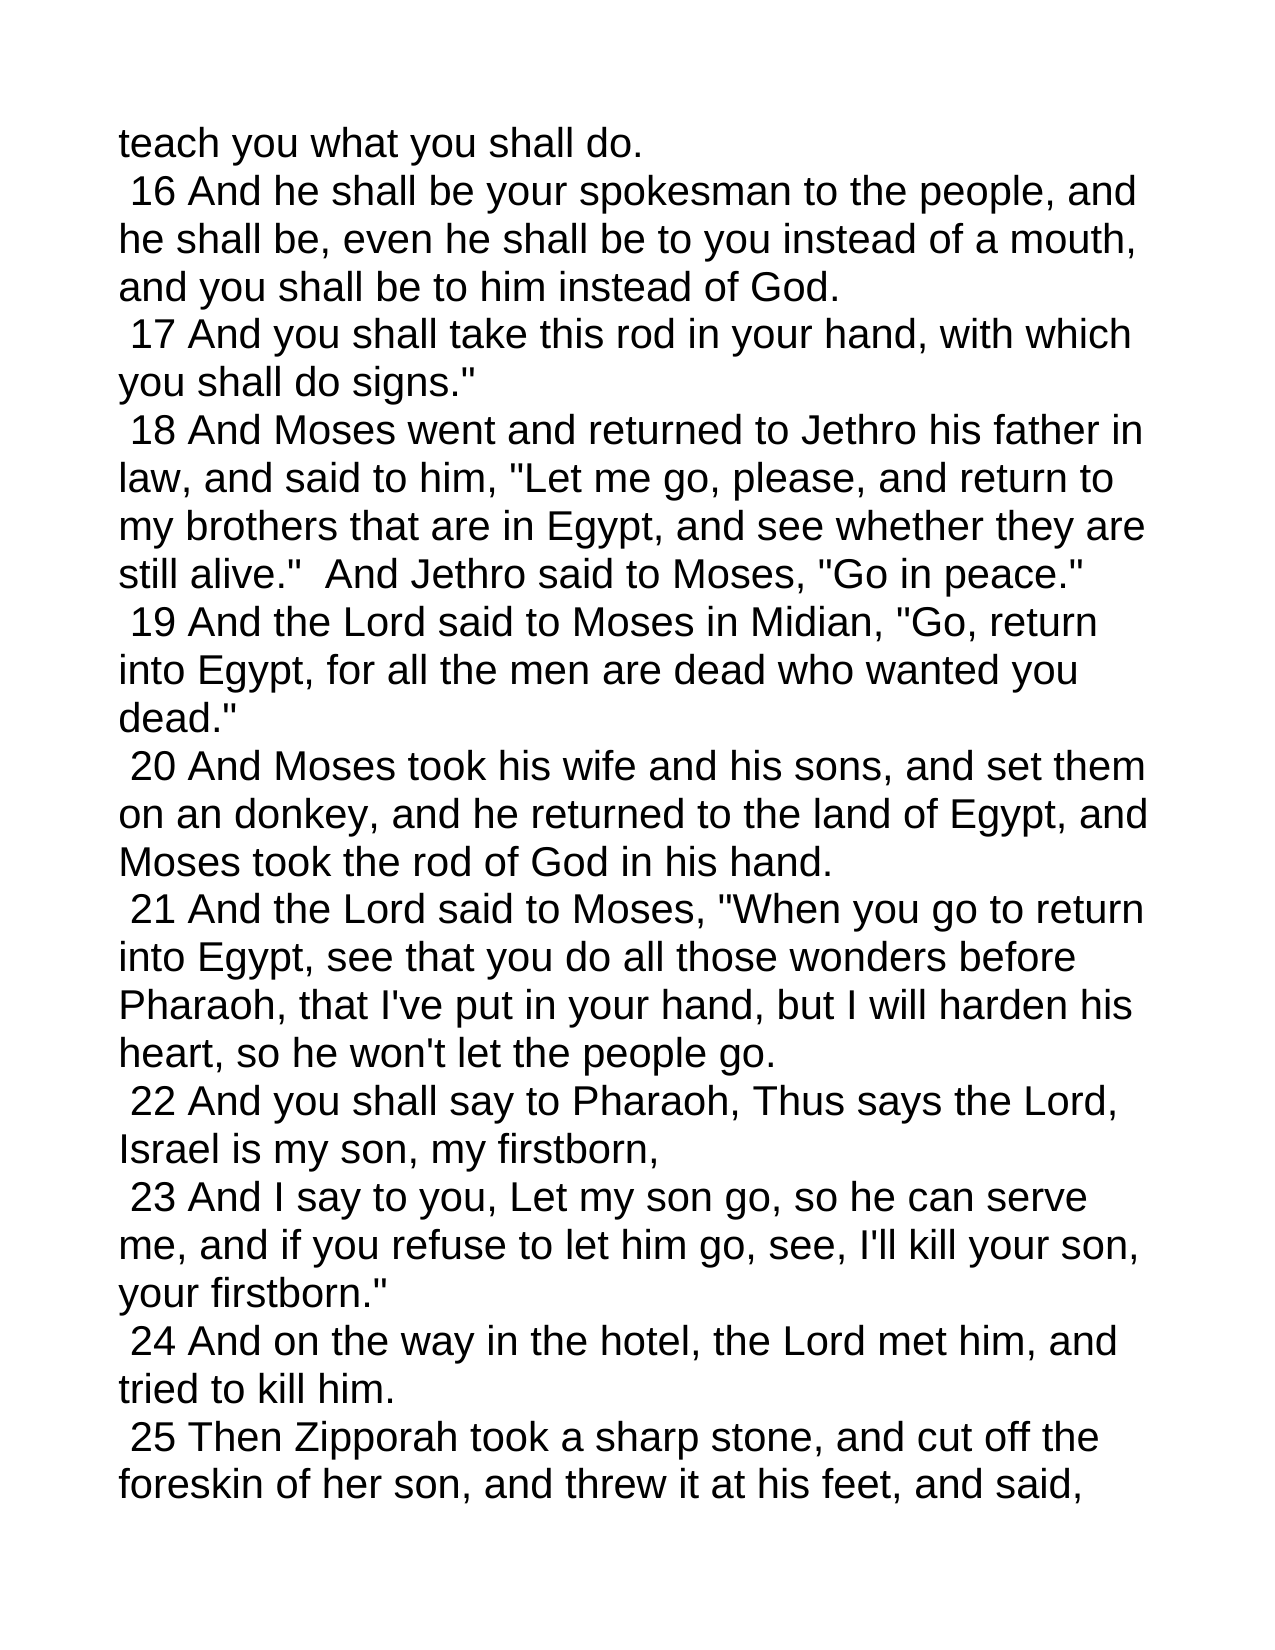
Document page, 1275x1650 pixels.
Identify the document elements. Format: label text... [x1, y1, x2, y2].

text 20 And Moses took his wife and his sons, and set them on an donkey, and he returned to the land of Egypt, and Moses took the rod of God in his hand. [118, 741, 1157, 885]
text 18 And Moses went and returned to Jethro his father in law, and said to him, "Let me go, please, and return to my brothers that are in Egypt, and see whether they are still alive." And Jethro said to Moses, "Go in peace." [118, 406, 1157, 597]
text 16 And he shall be your spokesman to the people, and he shall be, even he shall be to you instead of a mouth, and you shall be to him instead of God. [118, 166, 1157, 310]
text 19 And the Lord said to Moses in Midian, "Go, return into Egypt, for all the men are dead who wanted you dead." [118, 597, 1157, 741]
text 21 And the Lord said to Moses, "When you go to return into Egypt, see that you do all those wonders before Pharaoh, that I've put in your hand, but I will harden his heart, so he won't let the people go. [118, 885, 1157, 1076]
text teach you what you shall do. [118, 118, 1157, 166]
text 23 And I say to you, Let my son go, so he can serve me, and if you refuse to let him go, see, I'll kill your son, your firstborn." [118, 1172, 1157, 1316]
text 17 And you shall take this rod in your hand, with which you shall do signs." [118, 310, 1157, 406]
text 25 Then Zipporah took a sharp stone, and cut off the foreskin of her son, and threw it at his feet, and said, [118, 1412, 1157, 1508]
text 22 And you shall say to Pharaoh, Thus says the Lord, Israel is my son, my firstborn, [118, 1076, 1157, 1172]
text 24 And on the way in the hotel, the Lord met him, and tried to kill him. [118, 1316, 1157, 1412]
